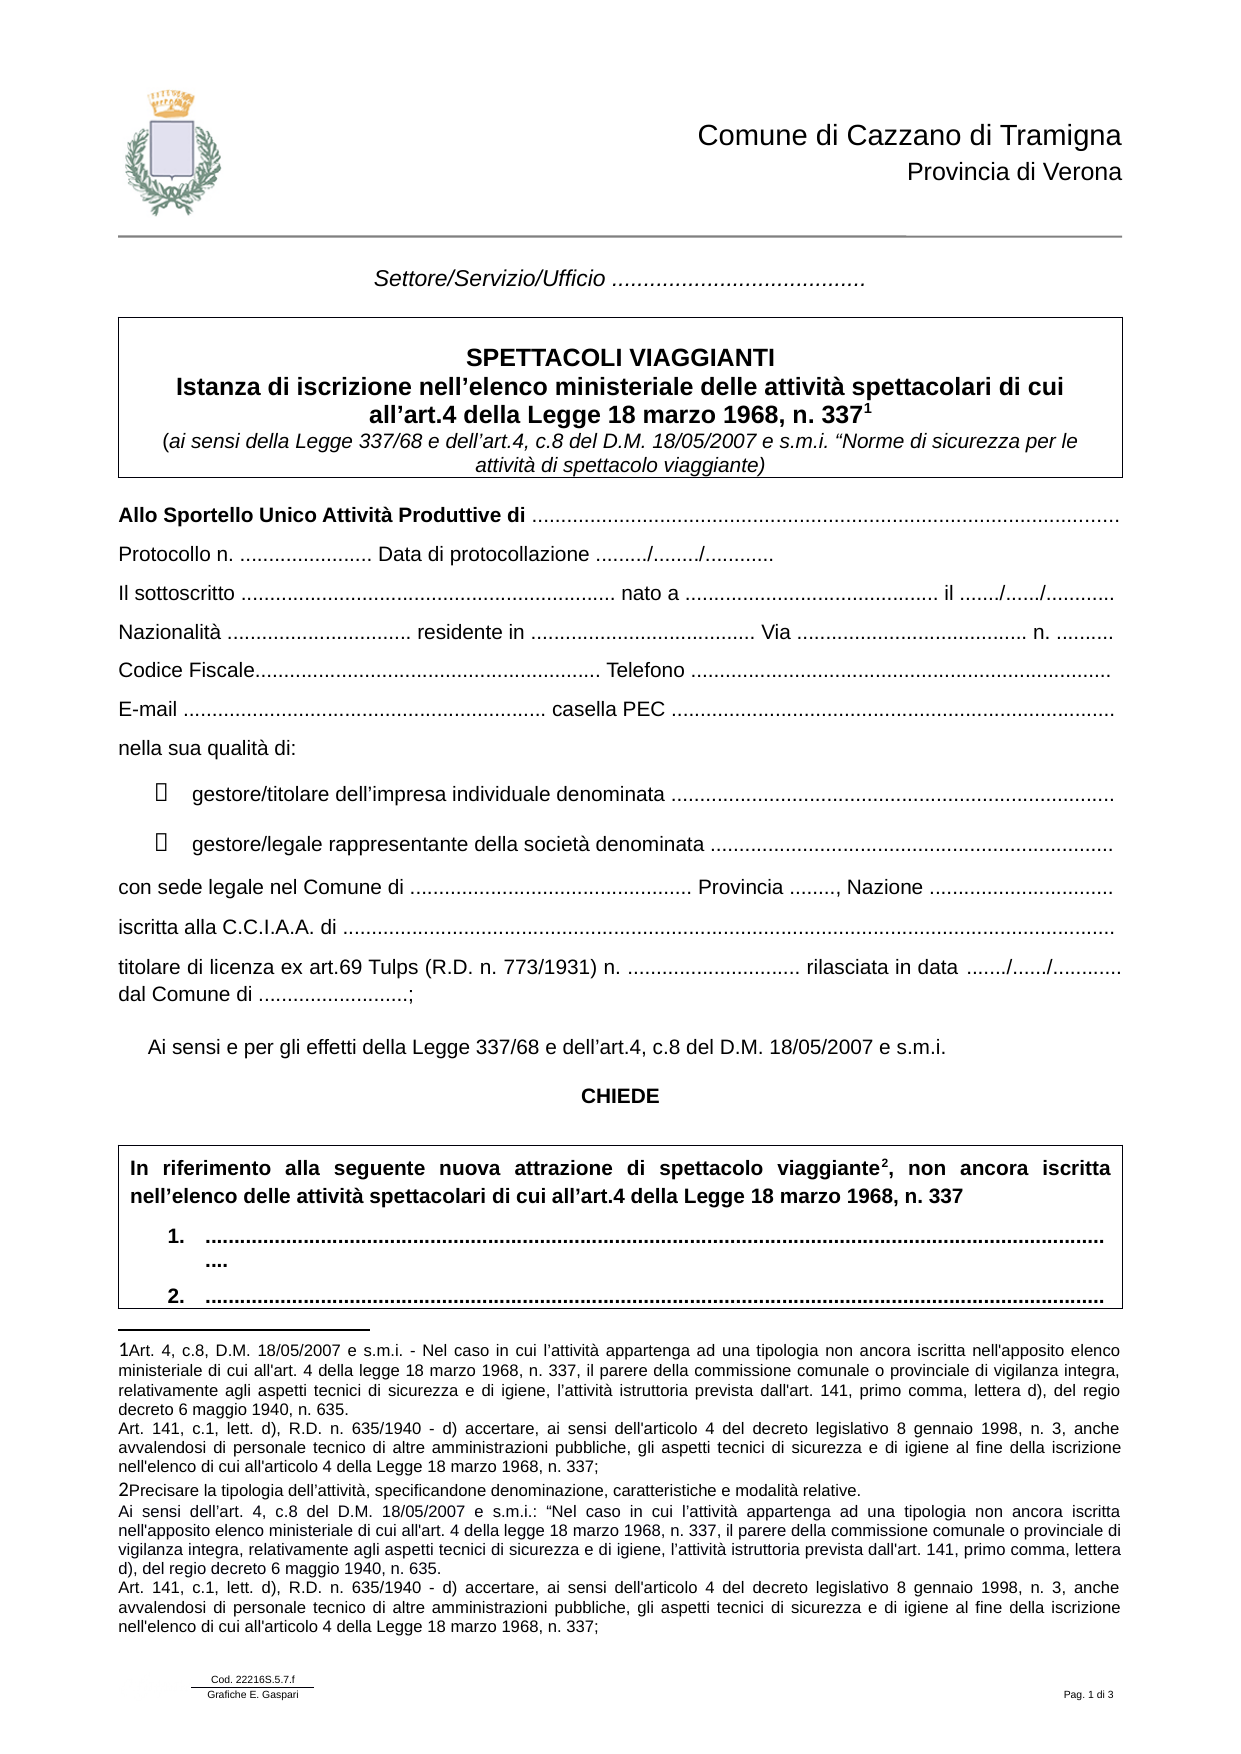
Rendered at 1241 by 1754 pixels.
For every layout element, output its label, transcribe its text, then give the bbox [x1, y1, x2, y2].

table_header In riferimento alla seguente nuova attrazione di spettacolo viaggiante, non ancora iscritta nell’elenco delle attività spettacolari di cui all’art.4 della Legge 18 marzo 1968, n. 337 ................................................................................................................................................................ ................................................................................................................................................................ ................................................................................................................................................................ ................................................................................................................................................................ l’attivazione della C.C.P.V.L.P.S. al fine dell’iscrizione nell’elenco ministeriale ex art. 4, L. 337/68, affinché verifichi l’idoneità della documentazione tecnica illustrativa e certificativa allegata, sottoscritta da professionista abilitato, direttamente o tramite apposita certificazione da parte di organismo di certificazione accreditato, atta a dimostrare la sussistenza dei requisiti tecnici di cui all'art.3 del D.M. 18/05/2007 e s.m.i., comprensiva di: copia del manuale di uso e manutenzione dell’attività, redatto dal costruttore con le istruzioni complete, incluse quelle relative al montaggio e smontaggio, al funzionamento e alla manutenzione; copia del libretto dell’attività. sottoponga l’attività ad un controllo di regolare funzionamento nelle ordinarie condizioni di esercizio, accertando l’esistenza di un verbale di collaudo redatto da professionista abilitato o di apposita certificazione da parte di organismo di certificazione accreditato. Il controllo viene richiesto a partire dal giorno ....../....../............ Ai fini della competenza della Commissione, si evidenzia che la capienza presunta di ogni singola attrazione è  inferiore  superiore ai 1.300 posti. [119, 1146, 1122, 1308]
text Provincia di Verona [224, 157, 1122, 185]
subtitle CHIEDE [118, 1084, 1122, 1108]
text Il sottoscritto ................................................................. nato a ............................................ il ......./....../............ [118, 581, 1122, 604]
text iscritta alla C.C.I.A.A. di ...................................................................................................................................... [118, 915, 1122, 939]
text  gestore/titolare dell’impresa individuale denominata ............................................................................. [153, 775, 1122, 809]
text titolare di licenza ex art.69 Tulps (R.D. n. 773/1931) n. .............................. rilasciata in data ......./....../............ dal Comune di ..........................; [118, 955, 1122, 1006]
text Comune di Cazzano di Tramigna [224, 118, 1122, 152]
table_header SPETTACOLI VIAGGIANTI Istanza di iscrizione nell’elenco ministeriale delle attività spettacolari di cui all’art.4 della Legge 18 marzo 1968, n. 337 (ai sensi della Legge 337/68 e dell’art.4, c.8 del D.M. 18/05/2007 e s.m.i. “Norme di sicurezza per le attività di spettacolo viaggiante) [119, 318, 1122, 477]
text E-mail ............................................................... casella PEC ............................................................................. [118, 697, 1122, 721]
text  gestore/legale rappresentante della società denominata ...................................................................... [153, 825, 1122, 859]
text Nazionalità ................................ residente in ....................................... Via ........................................ n. .......... [118, 619, 1122, 643]
text Allo Sportello Unico Attività Produttive di [118, 503, 1122, 527]
text con sede legale nel Comune di ................................................. Provincia ........, Nazione ................................ [118, 875, 1122, 899]
text Ai sensi e per gli effetti della Legge 337/68 e dell’art.4, c.8 del D.M. 18/05/2007 e s.m.i. [118, 1035, 1122, 1059]
text nella sua qualità di: [118, 736, 1122, 760]
picture [122, 87, 224, 219]
text Protocollo n. ....................... Data di protocollazione ........./......../............ [118, 542, 1122, 566]
text Codice Fiscale............................................................ Telefono ......................................................................... [118, 658, 1122, 682]
text Settore/Servizio/Ufficio ........................................ [118, 265, 1122, 291]
